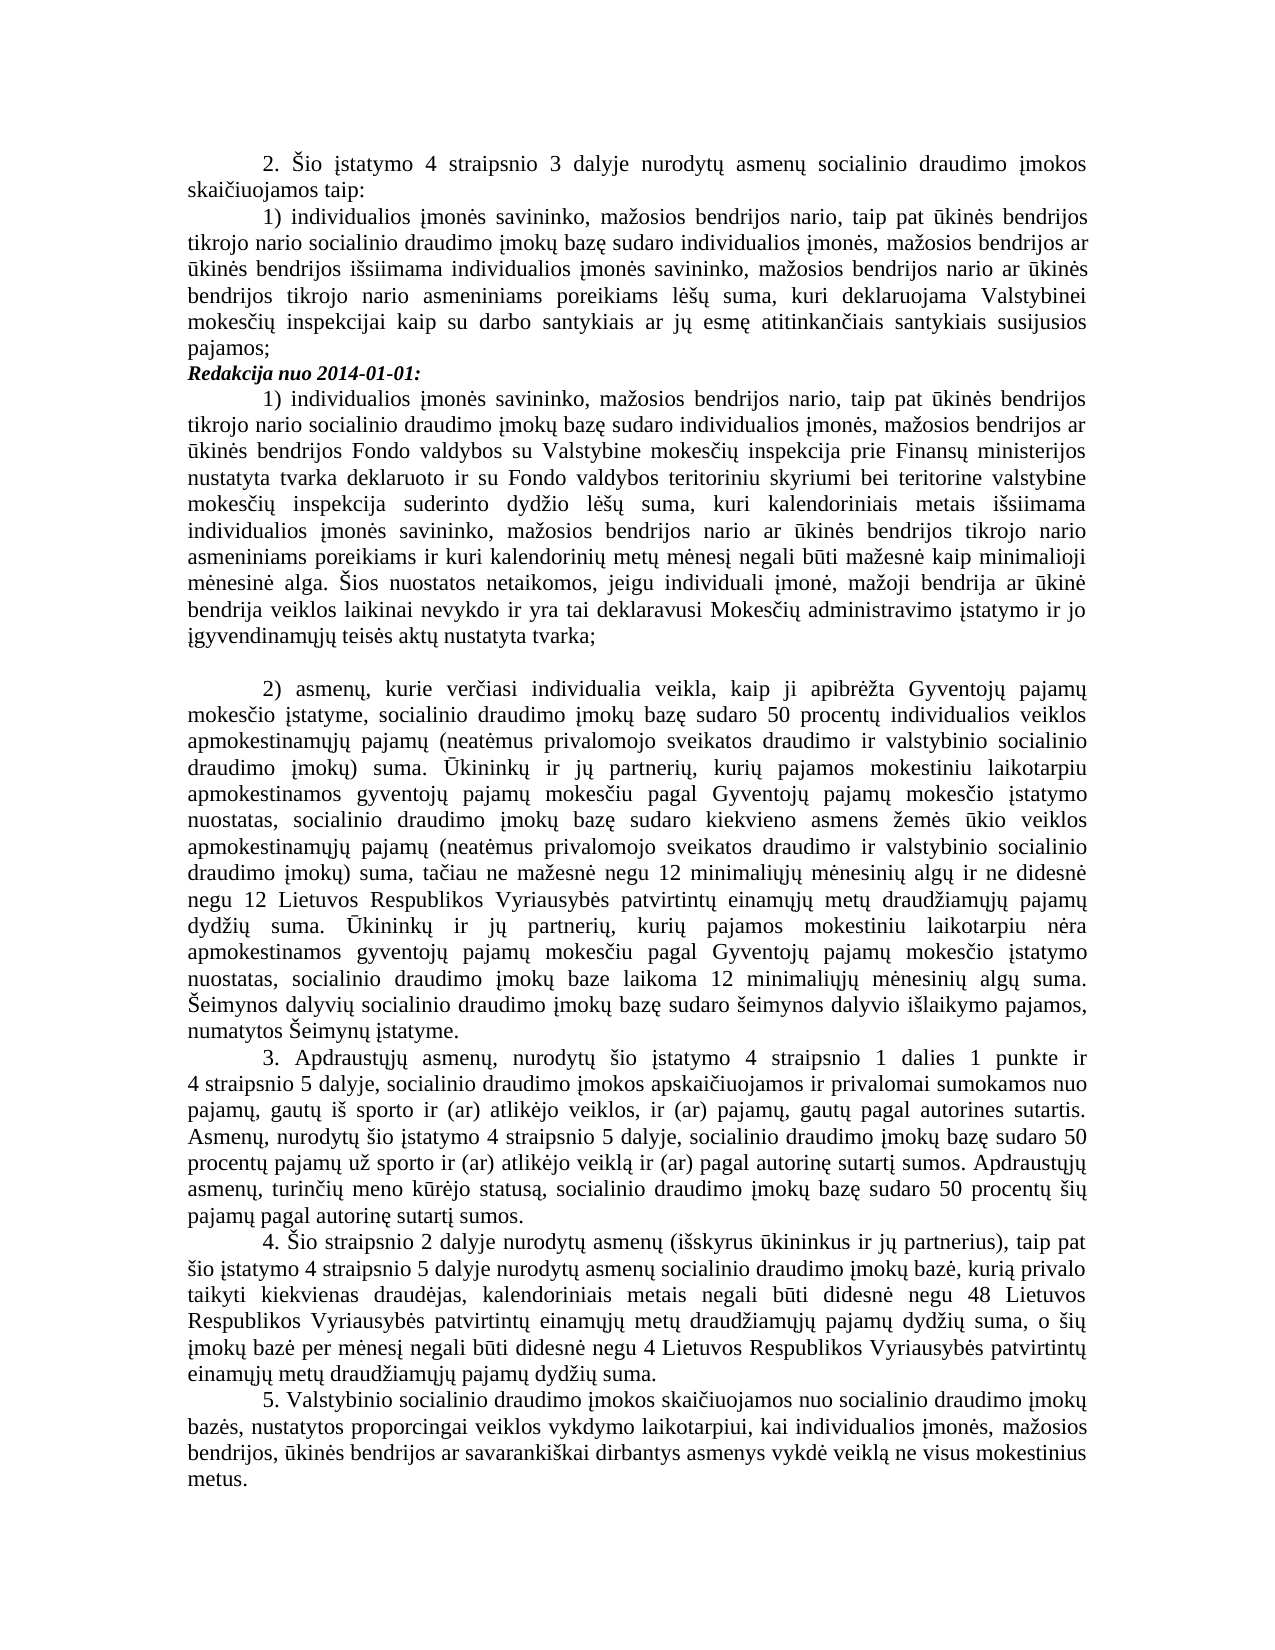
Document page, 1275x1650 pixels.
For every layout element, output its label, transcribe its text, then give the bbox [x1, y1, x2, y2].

text 2. Šio įstatymo 4 straipsnio 3 dalyje nurodytų asmenų socialinio draudimo įmokos skaičiuojamos taip: [187, 150, 1087, 203]
text 1) individualios įmonės savininko, mažosios bendrijos nario, taip pat ūkinės bendrijos tikrojo nario socialinio draudimo įmokų bazę sudaro individualios įmonės, mažosios bendrijos ar ūkinės bendrijos Fondo valdybos su Valstybine mokesčių inspekcija prie Finansų ministerijos nustatyta tvarka deklaruoto ir su Fondo valdybos teritoriniu skyriumi bei teritorine valstybine mokesčių inspekcija suderinto dydžio lėšų suma, kuri kalendoriniais metais išsiimama individualios įmonės savininko, mažosios bendrijos nario ar ūkinės bendrijos tikrojo nario asmeniniams poreikiams ir kuri kalendorinių metų mėnesį negali būti mažesnė kaip minimalioji mėnesinė alga. Šios nuostatos netaikomos, jeigu individuali įmonė, mažoji bendrija ar ūkinė bendrija veiklos laikinai nevykdo ir yra tai deklaravusi Mokesčių administravimo įstatymo ir jo įgyvendinamųjų teisės aktų nustatyta tvarka; [187, 385, 1087, 648]
text 2) asmenų, kurie verčiasi individualia veikla, kaip ji apibrėžta Gyventojų pajamų mokesčio įstatyme, socialinio draudimo įmokų bazę sudaro 50 procentų individualios veiklos apmokestinamųjų pajamų (neatėmus privalomojo sveikatos draudimo ir valstybinio socialinio draudimo įmokų) suma. Ūkininkų ir jų partnerių, kurių pajamos mokestiniu laikotarpiu apmokestinamos gyventojų pajamų mokesčiu pagal Gyventojų pajamų mokesčio įstatymo nuostatas, socialinio draudimo įmokų bazę sudaro kiekvieno asmens žemės ūkio veiklos apmokestinamųjų pajamų (neatėmus privalomojo sveikatos draudimo ir valstybinio socialinio draudimo įmokų) suma, tačiau ne mažesnė negu 12 minimaliųjų mėnesinių algų ir ne didesnė negu 12 Lietuvos Respublikos Vyriausybės patvirtintų einamųjų metų draudžiamųjų pajamų dydžių suma. Ūkininkų ir jų partnerių, kurių pajamos mokestiniu laikotarpiu nėra apmokestinamos gyventojų pajamų mokesčiu pagal Gyventojų pajamų mokesčio įstatymo nuostatas, socialinio draudimo įmokų baze laikoma 12 minimaliųjų mėnesinių algų suma. Šeimynos dalyvių socialinio draudimo įmokų bazę sudaro šeimynos dalyvio išlaikymo pajamos, numatytos Šeimynų įstatyme. [187, 675, 1088, 1044]
text 5. Valstybinio socialinio draudimo įmokos skaičiuojamos nuo socialinio draudimo įmokų bazės, nustatytos proporcingai veiklos vykdymo laikotarpiui, kai individualios įmonės, mažosios bendrijos, ūkinės bendrijos ar savarankiškai dirbantys asmenys vykdė veiklą ne visus mokestinius metus. [187, 1386, 1087, 1492]
text 1) individualios įmonės savininko, mažosios bendrijos nario, taip pat ūkinės bendrijos tikrojo nario socialinio draudimo įmokų bazę sudaro individualios įmonės, mažosios bendrijos ar ūkinės bendrijos išsiimama individualios įmonės savininko, mažosios bendrijos nario ar ūkinės bendrijos tikrojo nario asmeniniams poreikiams lėšų suma, kuri deklaruojama Valstybinei mokesčių inspekcijai kaip su darbo santykiais ar jų esmę atitinkančiais santykiais susijusios pajamos; [187, 203, 1088, 361]
text 3. Apdraustųjų asmenų, nurodytų šio įstatymo 4 straipsnio 1 dalies 1 punkte ir 4 straipsnio 5 dalyje, socialinio draudimo įmokos apskaičiuojamos ir privalomai sumokamos nuo pajamų, gautų iš sporto ir (ar) atlikėjo veiklos, ir (ar) pajamų, gautų pagal autorines sutartis. Asmenų, nurodytų šio įstatymo 4 straipsnio 5 dalyje, socialinio draudimo įmokų bazę sudaro 50 procentų pajamų už sporto ir (ar) atlikėjo veiklą ir (ar) pagal autorinę sutartį sumos. Apdraustųjų asmenų, turinčių meno kūrėjo statusą, socialinio draudimo įmokų bazę sudaro 50 procentų šių pajamų pagal autorinę sutartį sumos. [187, 1044, 1088, 1228]
text Redakcija nuo 2014-01-01: [187, 361, 1087, 385]
text 4. Šio straipsnio 2 dalyje nurodytų asmenų (išskyrus ūkininkus ir jų partnerius), taip pat šio įstatymo 4 straipsnio 5 dalyje nurodytų asmenų socialinio draudimo įmokų bazė, kurią privalo taikyti kiekvienas draudėjas, kalendoriniais metais negali būti didesnė negu 48 Lietuvos Respublikos Vyriausybės patvirtintų einamųjų metų draudžiamųjų pajamų dydžių suma, o šių įmokų bazė per mėnesį negali būti didesnė negu 4 Lietuvos Respublikos Vyriausybės patvirtintų einamųjų metų draudžiamųjų pajamų dydžių suma. [187, 1228, 1087, 1386]
